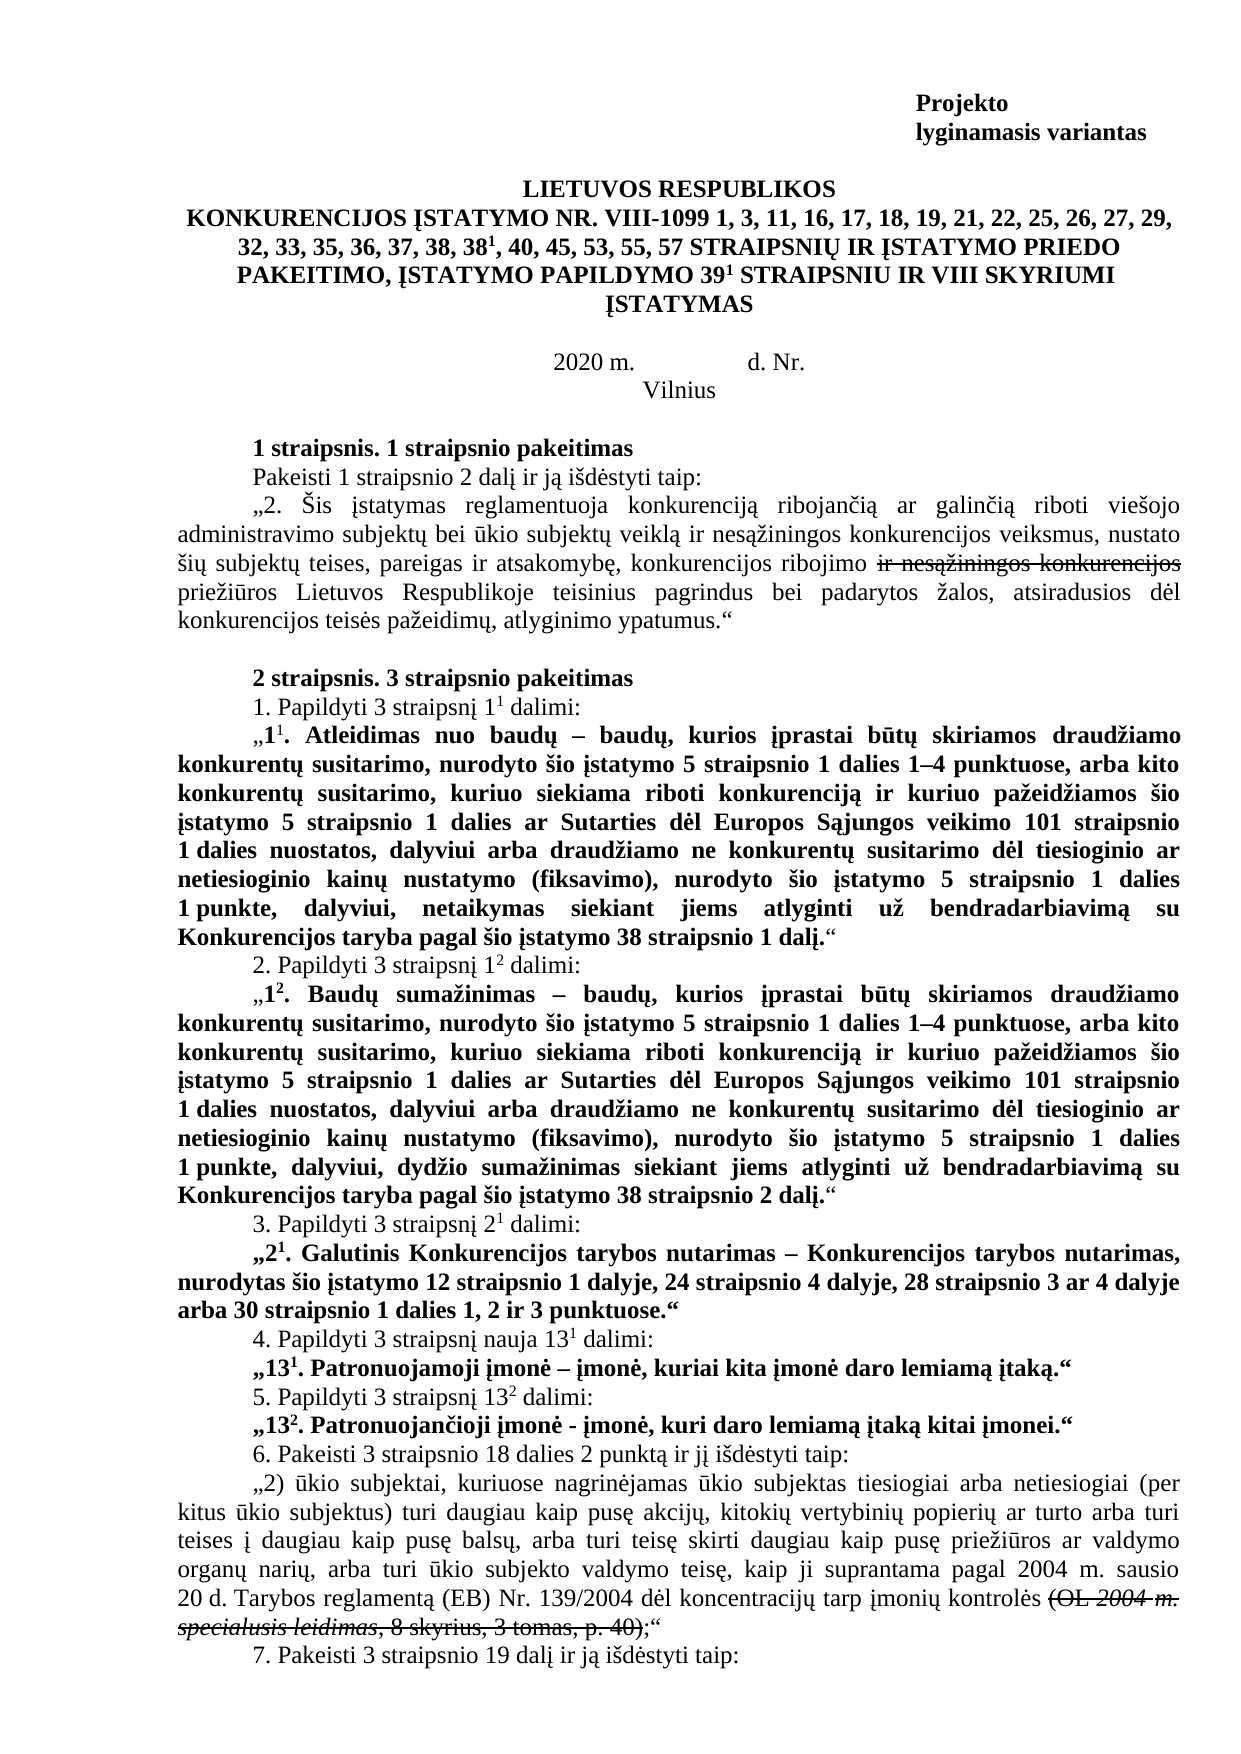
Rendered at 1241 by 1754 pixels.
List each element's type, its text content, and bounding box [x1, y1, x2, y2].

text 2 straipsnis. 3 straipsnio pakeitimas [177, 663, 1181, 692]
text „21. Galutinis Konkurencijos tarybos nutarimas – Konkurencijos tarybos nutarimas, nurodytas šio įstatymo 12 straipsnio 1 dalyje, 24 straipsnio 4 dalyje, 28 straipsnio 3 ar 4 dalyje arba 30 straipsnio 1 dalies 1, 2 ir 3 punktuose.“ [177, 1238, 1181, 1324]
text „12. Baudų sumažinimas – baudų, kurios įprastai būtų skiriamos draudžiamo konkurentų susitarimo, nurodyto šio įstatymo 5 straipsnio 1 dalies 1–4 punktuose, arba kito konkurentų susitarimo, kuriuo siekiama riboti konkurenciją ir kuriuo pažeidžiamos šio įstatymo 5 straipsnio 1 dalies ar Sutarties dėl Europos Sąjungos veikimo 101 straipsnio 1 dalies nuostatos, dalyviui arba draudžiamo ne konkurentų susitarimo dėl tiesioginio ar netiesioginio kainų nustatymo (fiksavimo), nurodyto šio įstatymo 5 straipsnio 1 dalies 1 punkte, dalyviui, dydžio sumažinimas siekiant jiems atlyginti už bendradarbiavimą su Konkurencijos taryba pagal šio įstatymo 38 straipsnio 2 dalį.“ [177, 979, 1181, 1209]
text 4. Papildyti 3 straipsnį nauja 131 dalimi: [177, 1324, 1181, 1353]
text Projekto [916, 88, 1181, 117]
text 1. Papildyti 3 straipsnį 11 dalimi: [177, 692, 1181, 720]
text 1 straipsnis. 1 straipsnio pakeitimas [236, 433, 1181, 462]
text KONKURENCIJOS ĮSTATYMO NR. VIII-1099 1, 3, 11, 16, 17, 18, 19, 21, 22, 25, 26, 27, 29, 32, 33, 35, 36, 37, 38, 381, 40, 45, 53, 55, 57 STRAIPSNIŲ IR ĮSTATYMO PRIEDO PAKEITIMO, ĮSTATYMO PAPILDYMO 391 STRAIPSNIU IR VIII SKYRIUMI [177, 203, 1181, 289]
text „131. Patronuojamoji įmonė – įmonė, kuriai kita įmonė daro lemiamą įtaką.“ [177, 1353, 1181, 1382]
text LIETUVOS RESPUBLIKOS [177, 174, 1181, 203]
text 7. Pakeisti 3 straipsnio 19 dalį ir ją išdėstyti taip: [177, 1640, 1181, 1669]
text 5. Papildyti 3 straipsnį 132 dalimi: [177, 1382, 1181, 1410]
text lyginamasis variantas [916, 117, 1181, 145]
text Pakeisti 1 straipsnio 2 dalį ir ją išdėstyti taip: [177, 462, 1181, 490]
text Vilnius [177, 375, 1181, 404]
text 2020 m. d. Nr. [177, 347, 1181, 375]
text 6. Pakeisti 3 straipsnio 18 dalies 2 punktą ir jį išdėstyti taip: [177, 1439, 1181, 1468]
text 3. Papildyti 3 straipsnį 21 dalimi: [177, 1209, 1181, 1238]
text ĮSTATYMAS [177, 289, 1181, 318]
text „2. Šis įstatymas reglamentuoja konkurenciją ribojančią ar galinčią riboti viešojo administravimo subjektų bei ūkio subjektų veiklą ir nesąžiningos konkurencijos veiksmus, nustato šių subjektų teises, pareigas ir atsakomybę, konkurencijos ribojimo ir nesąžiningos konkurencijos priežiūros Lietuvos Respublikoje teisinius pagrindus bei padarytos žalos, atsiradusios dėl konkurencijos teisės pažeidimų, atlyginimo ypatumus.“ [177, 490, 1181, 634]
text „2) ūkio subjektai, kuriuose nagrinėjamas ūkio subjektas tiesiogiai arba netiesiogiai (per kitus ūkio subjektus) turi daugiau kaip pusę akcijų, kitokių vertybinių popierių ar turto arba turi teises į daugiau kaip pusę balsų, arba turi teisę skirti daugiau kaip pusę priežiūros ar valdymo organų narių, arba turi ūkio subjekto valdymo teisę, kaip ji suprantama pagal 2004 m. sausio 20 d. Tarybos reglamentą (EB) Nr. 139/2004 dėl koncentracijų tarp įmonių kontrolės (OL 2004 m. specialusis leidimas, 8 skyrius, 3 tomas, p. 40);“ [177, 1468, 1181, 1640]
text 2. Papildyti 3 straipsnį 12 dalimi: [177, 950, 1181, 979]
text „11. Atleidimas nuo baudų – baudų, kurios įprastai būtų skiriamos draudžiamo konkurentų susitarimo, nurodyto šio įstatymo 5 straipsnio 1 dalies 1–4 punktuose, arba kito konkurentų susitarimo, kuriuo siekiama riboti konkurenciją ir kuriuo pažeidžiamos šio įstatymo 5 straipsnio 1 dalies ar Sutarties dėl Europos Sąjungos veikimo 101 straipsnio 1 dalies nuostatos, dalyviui arba draudžiamo ne konkurentų susitarimo dėl tiesioginio ar netiesioginio kainų nustatymo (fiksavimo), nurodyto šio įstatymo 5 straipsnio 1 dalies 1 punkte, dalyviui, netaikymas siekiant jiems atlyginti už bendradarbiavimą su Konkurencijos taryba pagal šio įstatymo 38 straipsnio 1 dalį.“ [177, 720, 1181, 950]
text „132. Patronuojančioji įmonė - įmonė, kuri daro lemiamą įtaką kitai įmonei.“ [177, 1410, 1181, 1439]
